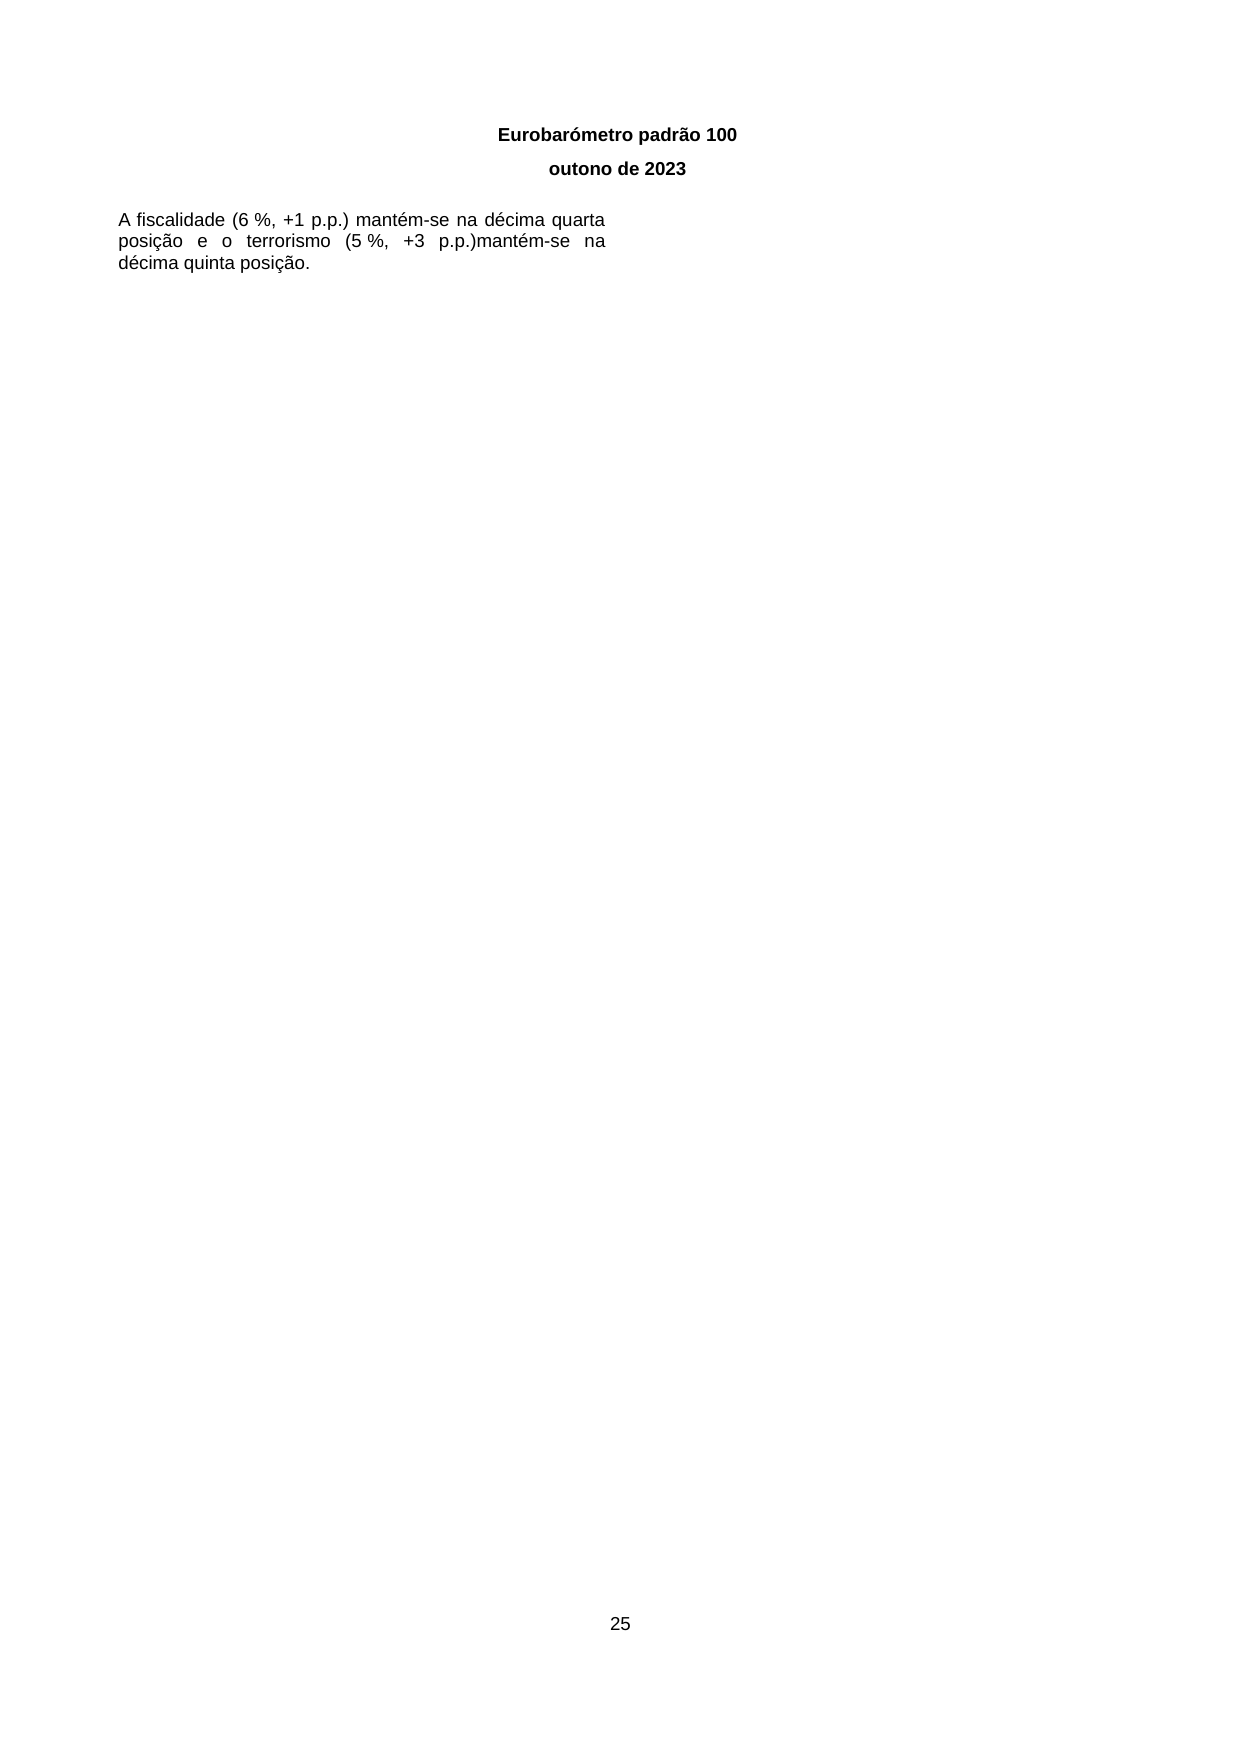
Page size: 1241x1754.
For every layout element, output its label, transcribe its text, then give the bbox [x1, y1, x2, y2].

text A fiscalidade (6 %, +1 p.p.) mantém-se na décima quarta posição e o terrorismo (5 %, +3 p.p.)mantém-se na décima quinta posição. [118, 208, 605, 273]
